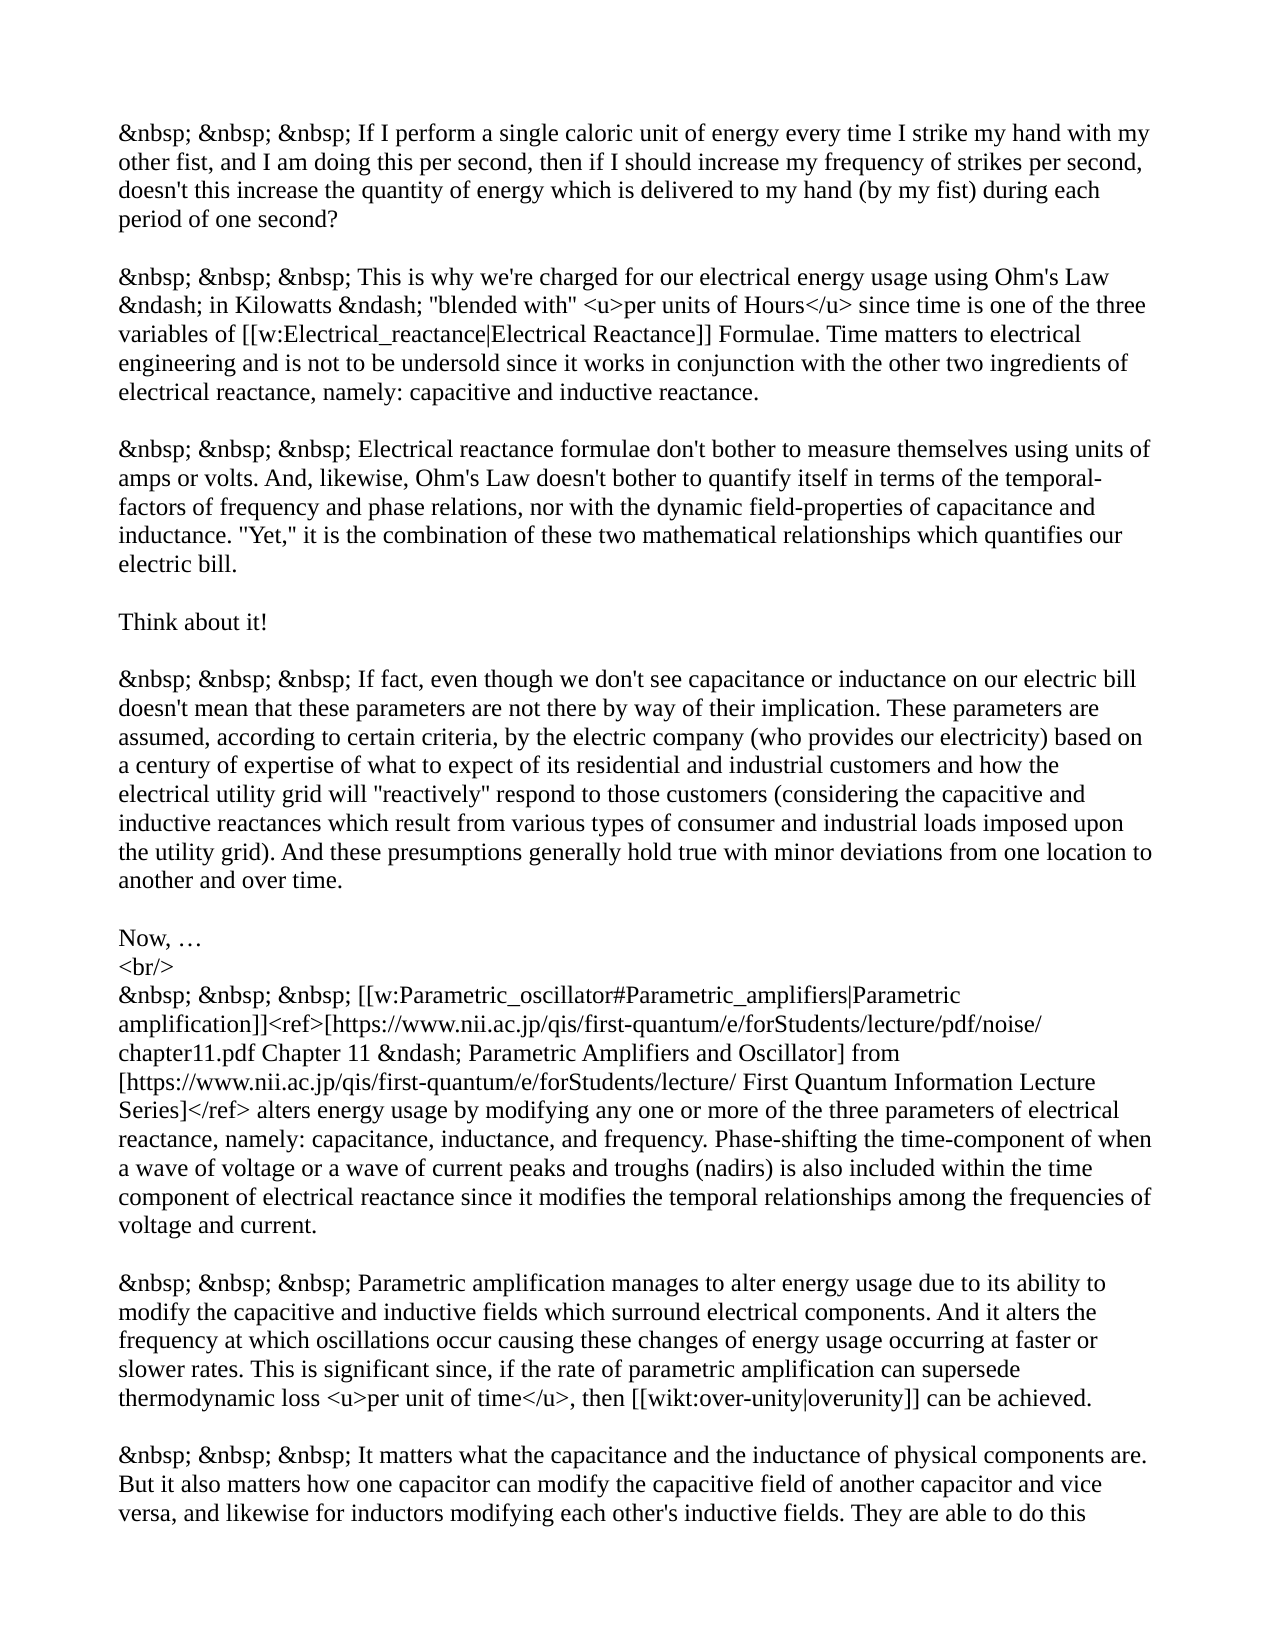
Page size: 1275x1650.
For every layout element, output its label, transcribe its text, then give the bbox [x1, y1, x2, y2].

text &nbsp; &nbsp; &nbsp; Electrical reactance formulae don't bother to measure themselves using units of amps or volts. And, likewise, Ohm's Law doesn't bother to quantify itself in terms of the temporal-factors of frequency and phase relations, nor with the dynamic field-properties of capacitance and inductance. ''Yet,'' it is the combination of these two mathematical relationships which quantifies our electric bill. [118, 434, 1157, 578]
text &nbsp; &nbsp; &nbsp; Parametric amplification manages to alter energy usage due to its ability to modify the capacitive and inductive fields which surround electrical components. And it alters the frequency at which oscillations occur causing these changes of energy usage occurring at faster or slower rates. This is significant since, if the rate of parametric amplification can supersede thermodynamic loss <u>per unit of time</u>, then [[wikt:over-unity|overunity]] can be achieved. [118, 1268, 1157, 1412]
text &nbsp; &nbsp; &nbsp; This is why we're charged for our electrical energy usage using Ohm's Law &ndash; in Kilowatts &ndash; ''blended with'' <u>per units of Hours</u> since time is one of the three variables of [[w:Electrical_reactance|Electrical Reactance]] Formulae. Time matters to electrical engineering and is not to be undersold since it works in conjunction with the other two ingredients of electrical reactance, namely: capacitive and inductive reactance. [118, 262, 1157, 406]
text Think about it! [118, 607, 1157, 636]
text &nbsp; &nbsp; &nbsp; If fact, even though we don't see capacitance or inductance on our electric bill doesn't mean that these parameters are not there by way of their implication. These parameters are assumed, according to certain criteria, by the electric company (who provides our electricity) based on a century of expertise of what to expect of its residential and industrial customers and how the electrical utility grid will ''reactively'' respond to those customers (considering the capacitive and inductive reactances which result from various types of consumer and industrial loads imposed upon the utility grid). And these presumptions generally hold true with minor deviations from one location to another and over time. [118, 664, 1157, 894]
text &nbsp; &nbsp; &nbsp; [[w:Parametric_oscillator#Parametric_amplifiers|Parametric amplification]]<ref>[https://www.nii.ac.jp/qis/first-quantum/e/forStudents/lecture/pdf/noise/chapter11.pdf Chapter 11 &ndash; Parametric Amplifiers and Oscillator] from [https://www.nii.ac.jp/qis/first-quantum/e/forStudents/lecture/ First Quantum Information Lecture Series]</ref> alters energy usage by modifying any one or more of the three parameters of electrical reactance, namely: capacitance, inductance, and frequency. Phase-shifting the time-component of when a wave of voltage or a wave of current peaks and troughs (nadirs) is also included within the time component of electrical reactance since it modifies the temporal relationships among the frequencies of voltage and current. [118, 981, 1157, 1239]
text <br/> [118, 952, 1157, 981]
text &nbsp; &nbsp; &nbsp; It matters what the capacitance and the inductance of physical components are. But it also matters how one capacitor can modify the capacitive field of another capacitor and vice versa, and likewise for inductors modifying each other's inductive fields. They are able to do this [118, 1441, 1157, 1527]
text &nbsp; &nbsp; &nbsp; If I perform a single caloric unit of energy every time I strike my hand with my other fist, and I am doing this per second, then if I should increase my frequency of strikes per second, doesn't this increase the quantity of energy which is delivered to my hand (by my fist) during each period of one second? [118, 118, 1157, 233]
text Now, … [118, 923, 1157, 952]
